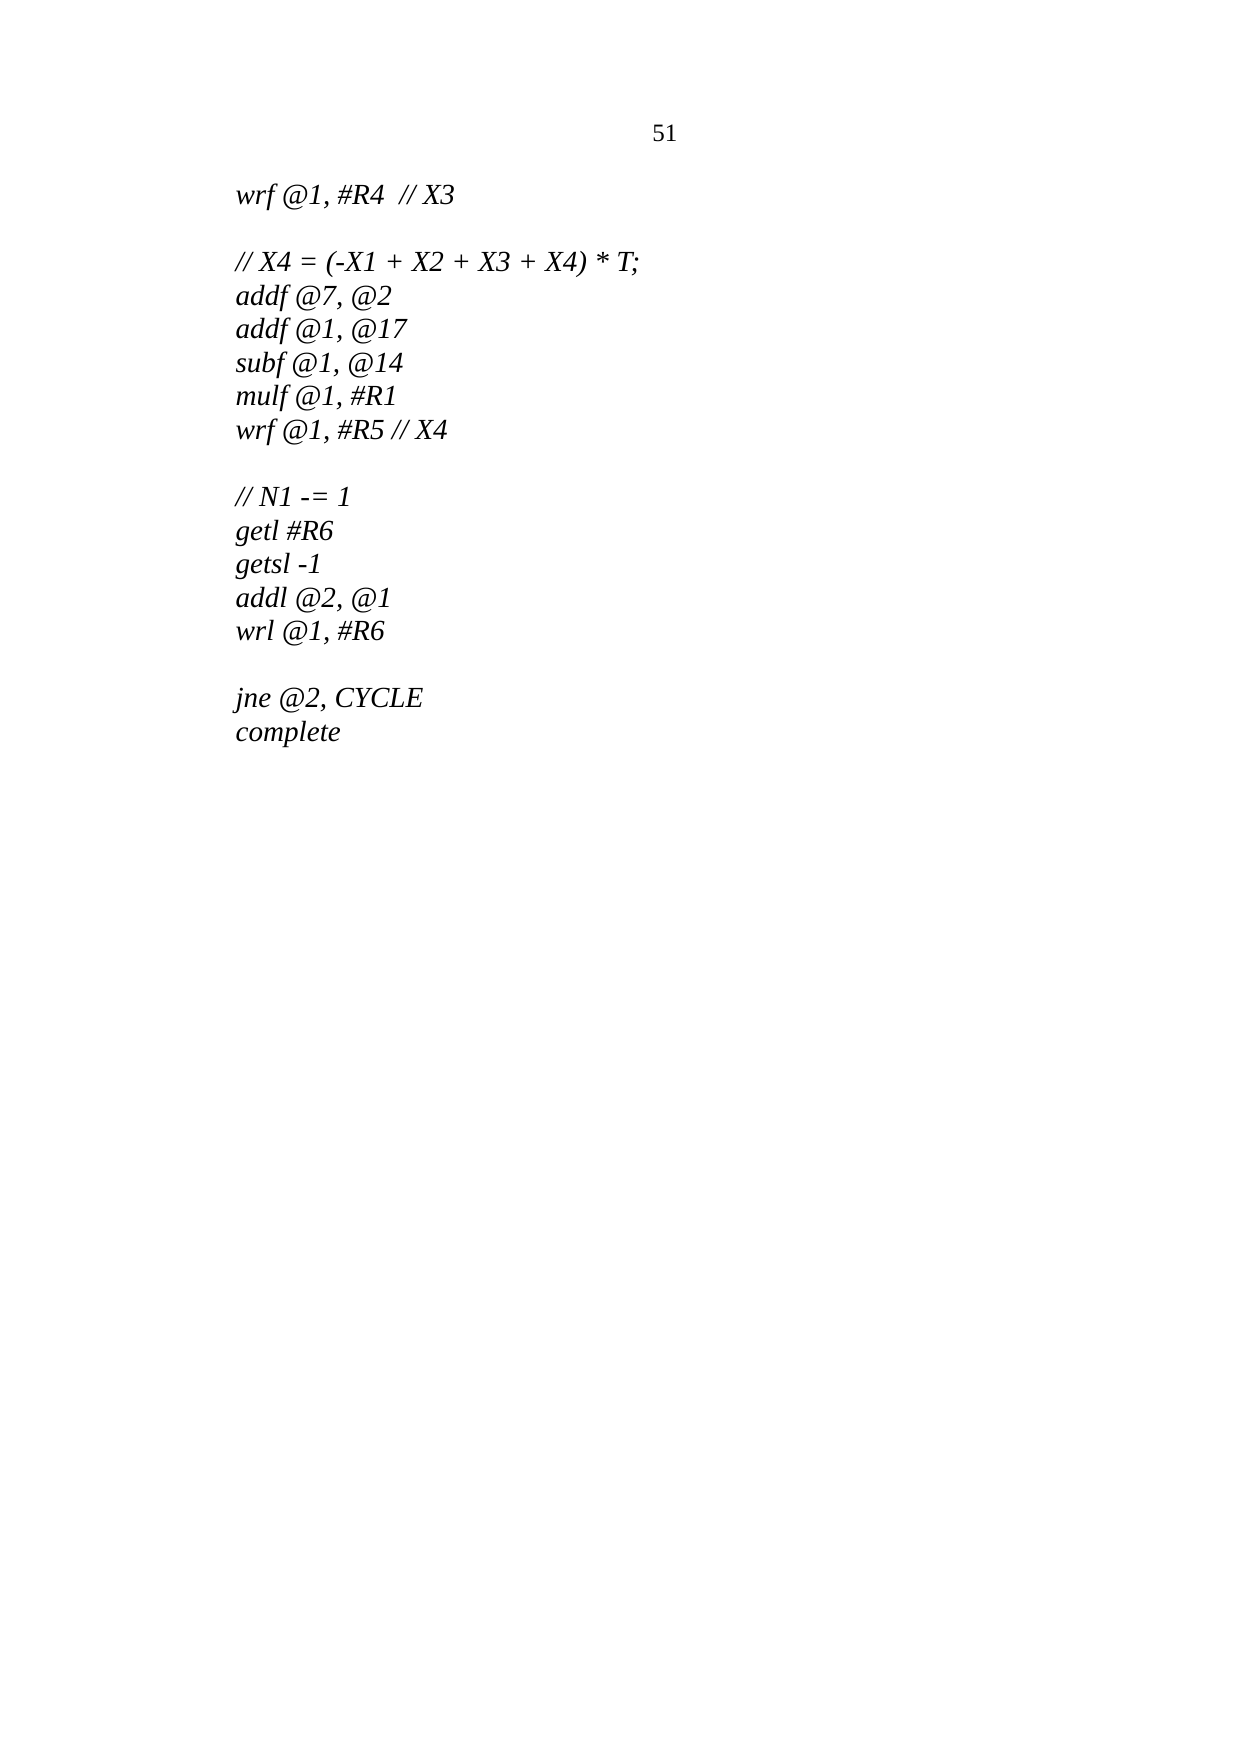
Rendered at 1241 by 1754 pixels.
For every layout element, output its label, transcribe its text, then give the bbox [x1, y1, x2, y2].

text // X4 = (-X1 + X2 + X3 + X4) * T; [177, 244, 1152, 278]
text complete [177, 714, 1152, 747]
text // N1 -= 1 [177, 479, 1152, 513]
text wrf @1, #R4 // X3 [177, 177, 1152, 211]
text jne @2, CYCLE [177, 680, 1152, 714]
text addl @2, @1 [177, 580, 1152, 613]
text mulf @1, #R1 [177, 378, 1152, 412]
text getl #R6 [177, 513, 1152, 546]
text wrl @1, #R6 [177, 613, 1152, 647]
text addf @7, @2 [177, 278, 1152, 311]
text wrf @1, #R5 // X4 [177, 412, 1152, 446]
text getsl -1 [177, 546, 1152, 580]
text subf @1, @14 [177, 345, 1152, 378]
text addf @1, @17 [177, 311, 1152, 345]
